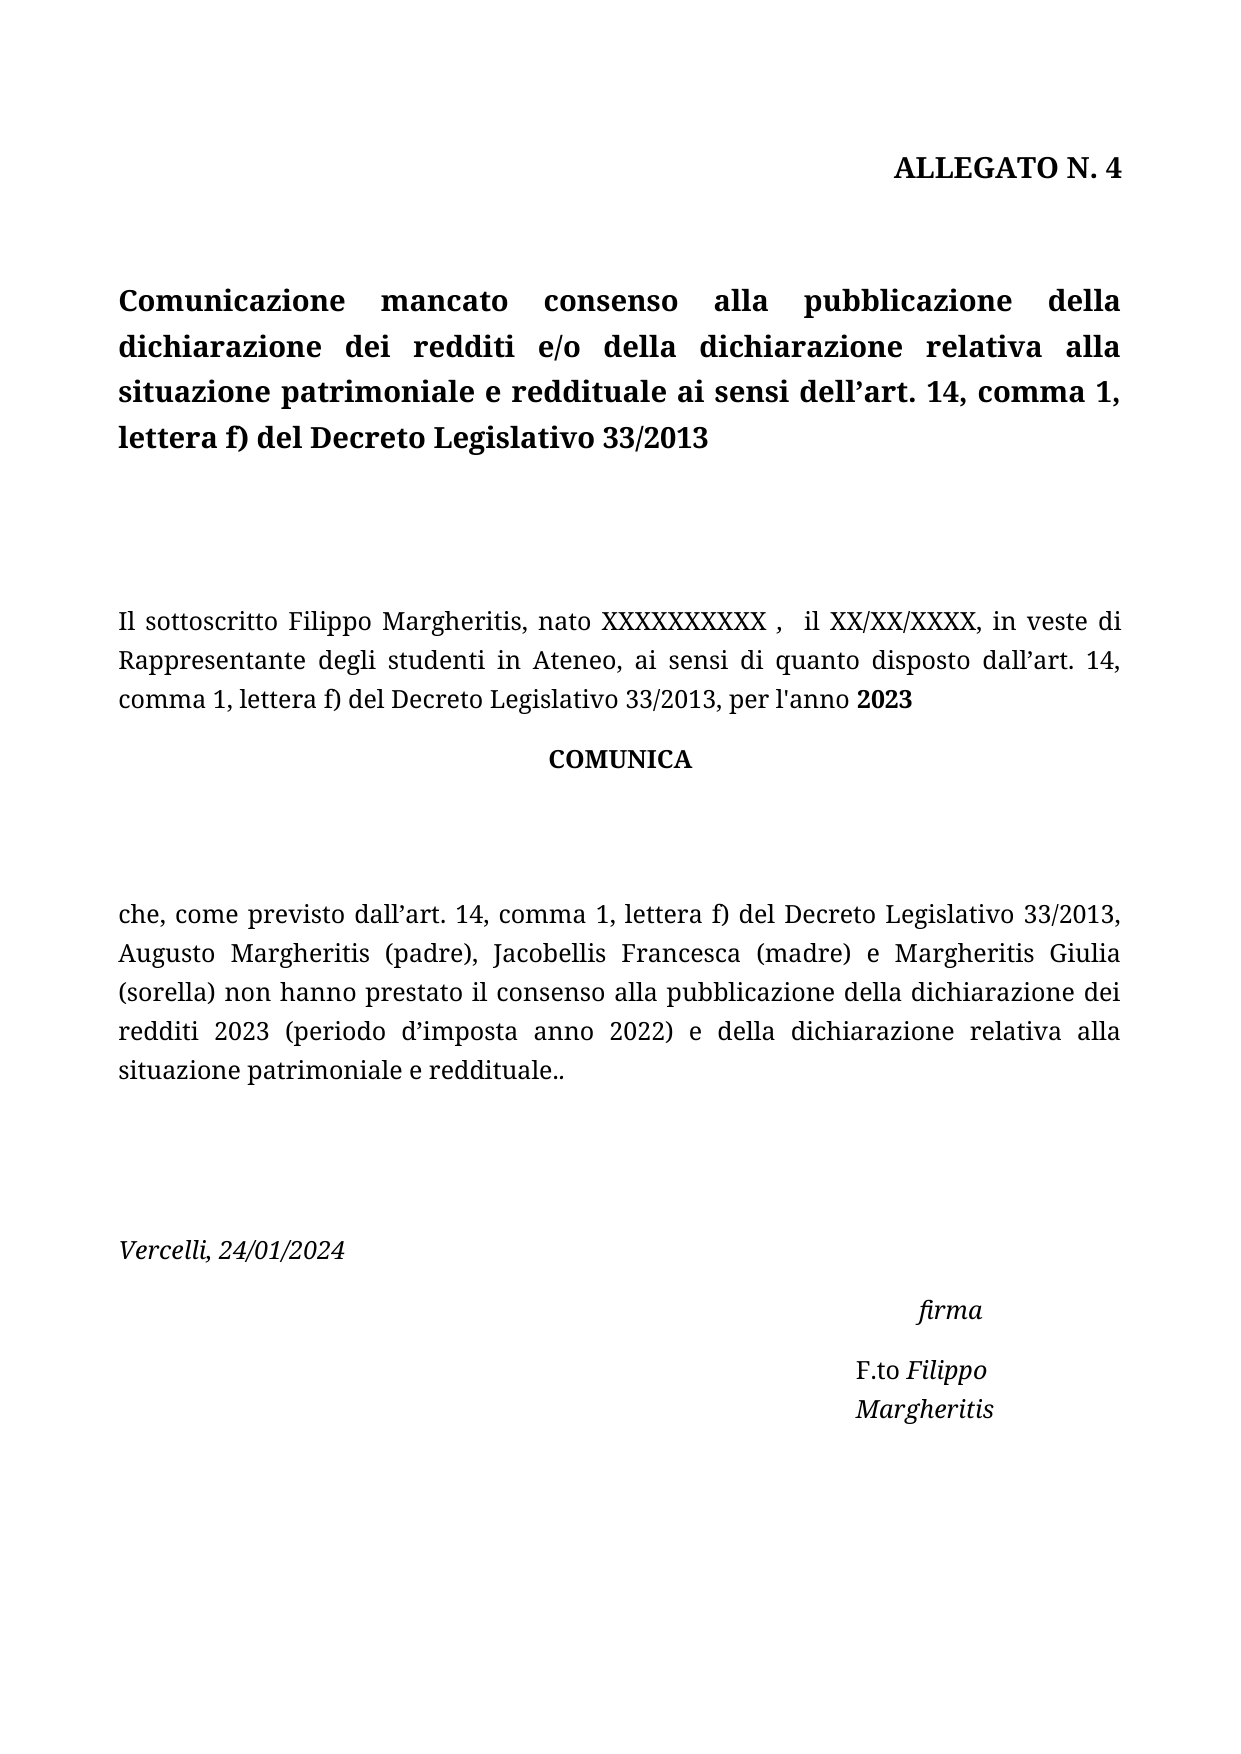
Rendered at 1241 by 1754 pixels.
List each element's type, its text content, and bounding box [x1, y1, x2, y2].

text F.to Filippo Margheritis [856, 1353, 1122, 1426]
text Il sottoscritto Filippo Margheritis, nato XXXXXXXXXX , il XX/XX/XXXX, in veste di Rappresentante degli studenti in Ateneo, ai sensi di quanto disposto dall’art. 14, comma 1, lettera f) del Decreto Legislativo 33/2013, per l'anno 2023 [118, 604, 1122, 716]
text firma [708, 1293, 1122, 1327]
text Vercelli, 24/01/2024 [118, 1233, 1122, 1267]
text COMUNICA [118, 742, 1122, 776]
text Comunicazione mancato consenso alla pubblicazione della dichiarazione dei redditi e/o della dichiarazione relativa alla situazione patrimoniale e reddituale ai sensi dell’art. 14, comma 1, lettera f) del Decreto Legislativo 33/2013 [118, 281, 1122, 457]
text ALLEGATO N. 4 [118, 148, 1122, 187]
text che, come previsto dall’art. 14, comma 1, lettera f) del Decreto Legislativo 33/2013, Augusto Margheritis (padre), Jacobellis Francesca (madre) e Margheritis Giulia (sorella) non hanno prestato il consenso alla pubblicazione della dichiarazione dei redditi 2023 (periodo d’imposta anno 2022) e della dichiarazione relativa alla situazione patrimoniale e reddituale.. [118, 896, 1122, 1087]
